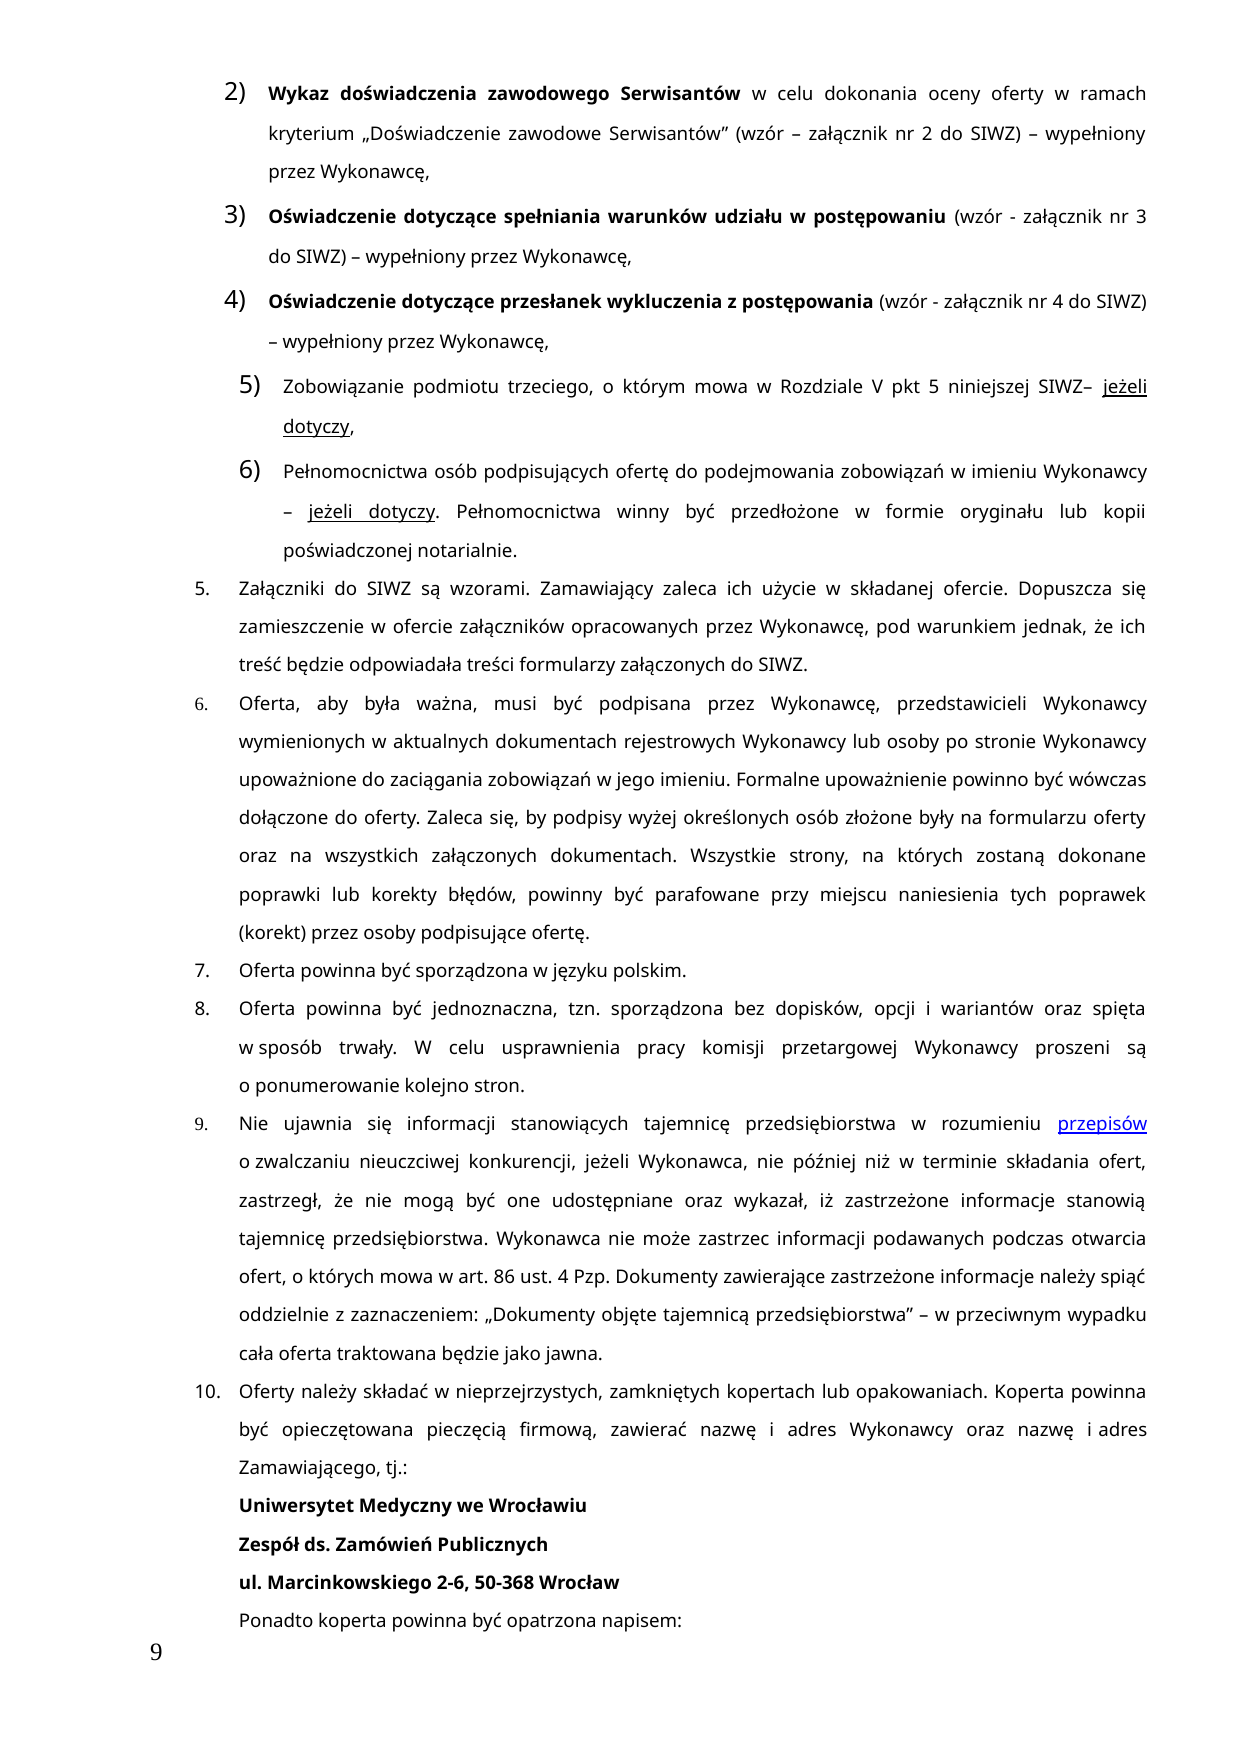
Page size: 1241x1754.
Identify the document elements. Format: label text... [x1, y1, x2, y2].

list Zobowiązanie podmiotu trzeciego, o którym mowa w Rozdziale V pkt 5 niniejszej SIWZ– jeżeli dotyczy, [239, 367, 1147, 439]
list Pełnomocnictwa osób podpisujących ofertę do podejmowania zobowiązań w imieniu Wykonawcy – jeżeli dotyczy. Pełnomocnictwa winny być przedłożone w formie oryginału lub kopii poświadczonej notarialnie. [239, 452, 1147, 562]
list Zespół ds. Zamówień Publicznych [239, 1531, 1147, 1556]
list Oferty należy składać w nieprzejrzystych, zamkniętych kopertach lub opakowaniach. Koperta powinna być opieczętowana pieczęcią firmową, zawierać nazwę i adres Wykonawcy oraz nazwę i adres Zamawiającego, tj.: [194, 1378, 1147, 1480]
list Nie ujawnia się informacji stanowiących tajemnicę przedsiębiorstwa w rozumieniu przepisów o zwalczaniu nieuczciwej konkurencji, jeżeli Wykonawca, nie później niż w terminie składania ofert, zastrzegł, że nie mogą być one udostępniane oraz wykazał, iż zastrzeżone informacje stanowią tajemnicę przedsiębiorstwa. Wykonawca nie może zastrzec informacji podawanych podczas otwarcia ofert, o których mowa w art. 86 ust. 4 Pzp. Dokumenty zawierające zastrzeżone informacje należy spiąć oddzielnie z zaznaczeniem: „Dokumenty objęte tajemnicą przedsiębiorstwa” – w przeciwnym wypadku cała oferta traktowana będzie jako jawna. [194, 1110, 1147, 1365]
list Oferta powinna być jednoznaczna, tzn. sporządzona bez dopisków, opcji i wariantów oraz spięta w sposób trwały. W celu usprawnienia pracy komisji przetargowej Wykonawcy proszeni są o ponumerowanie kolejno stron. [194, 996, 1147, 1098]
list Załączniki do SIWZ są wzorami. Zamawiający zaleca ich użycie w składanej ofercie. Dopuszcza się zamieszczenie w ofercie załączników opracowanych przez Wykonawcę, pod warunkiem jednak, że ich treść będzie odpowiadała treści formularzy załączonych do SIWZ. [194, 575, 1147, 677]
list Wykaz doświadczenia zawodowego Serwisantów w celu dokonania oceny oferty w ramach kryterium „Doświadczenie zawodowe Serwisantów” (wzór – załącznik nr 2 do SIWZ) – wypełniony przez Wykonawcę, [224, 74, 1147, 184]
list Oferta, aby była ważna, musi być podpisana przez Wykonawcę, przedstawicieli Wykonawcy wymienionych w aktualnych dokumentach rejestrowych Wykonawcy lub osoby po stronie Wykonawcy upoważnione do zaciągania zobowiązań w jego imieniu. Formalne upoważnienie powinno być wówczas dołączone do oferty. Zaleca się, by podpisy wyżej określonych osób złożone były na formularzu oferty oraz na wszystkich załączonych dokumentach. Wszystkie strony, na których zostaną dokonane poprawki lub korekty błędów, powinny być parafowane przy miejscu naniesienia tych poprawek (korekt) przez osoby podpisujące ofertę. [194, 690, 1147, 945]
list Oświadczenie dotyczące przesłanek wykluczenia z postępowania (wzór - załącznik nr 4 do SIWZ) – wypełniony przez Wykonawcę, [224, 282, 1147, 354]
list Oferta powinna być sporządzona w języku polskim. [194, 957, 1147, 983]
list Oświadczenie dotyczące spełniania warunków udziału w postępowaniu (wzór - załącznik nr 3 do SIWZ) – wypełniony przez Wykonawcę, [224, 197, 1147, 269]
list ul. Marcinkowskiego 2-6, 50-368 Wrocław [239, 1569, 1147, 1595]
list Uniwersytet Medyczny we Wrocławiu [239, 1493, 1147, 1518]
list Ponadto koperta powinna być opatrzona napisem: [239, 1607, 1147, 1633]
